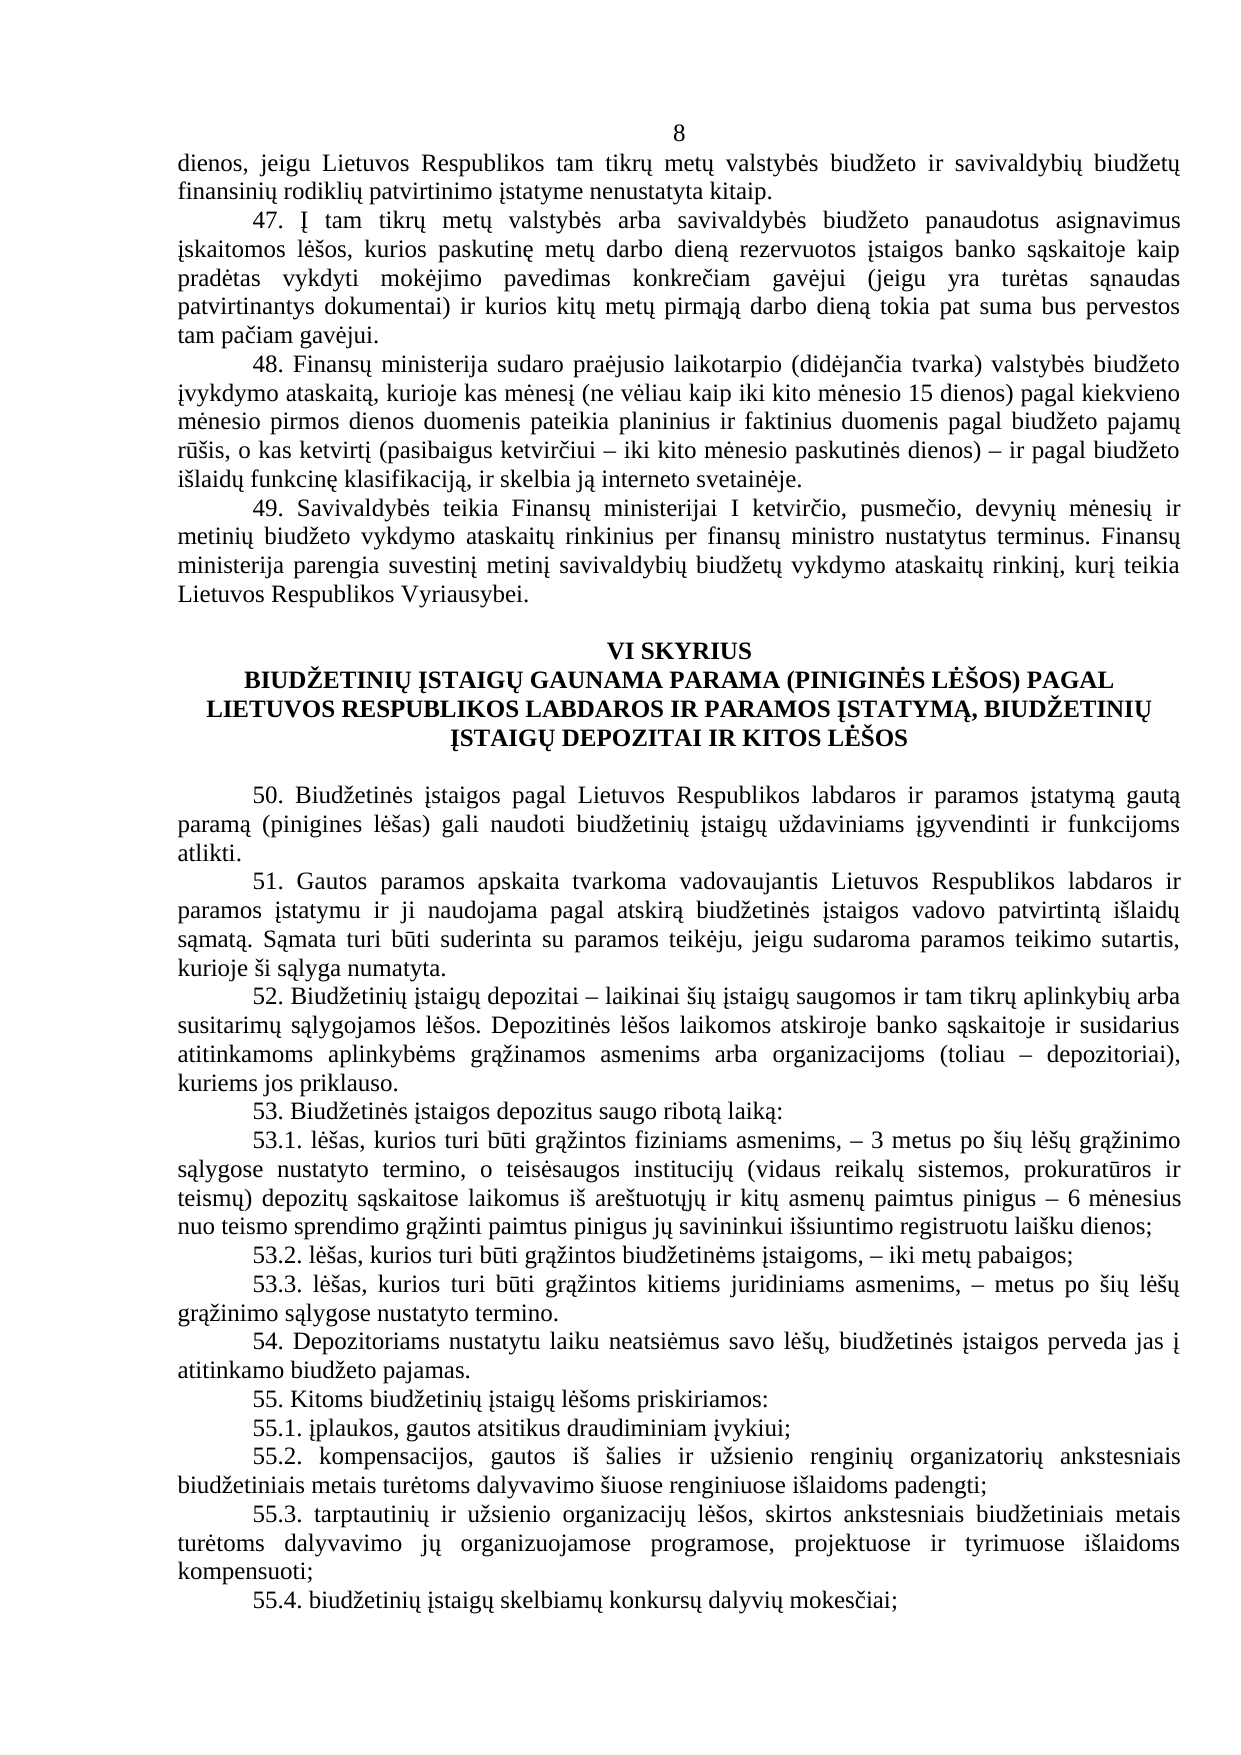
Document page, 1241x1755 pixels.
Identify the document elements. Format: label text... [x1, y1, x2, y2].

text 55. Kitoms biudžetinių įstaigų lėšoms priskiriamos: [177, 1384, 1181, 1413]
text 53.3. lėšas, kurios turi būti grąžintos kitiems juridiniams asmenims, – metus po šių lėšų grąžinimo sąlygose nustatyto termino. [177, 1269, 1181, 1326]
text dienos, jeigu Lietuvos Respublikos tam tikrų metų valstybės biudžeto ir savivaldybių biudžetų finansinių rodiklių patvirtinimo įstatyme nenustatyta kitaip. [177, 148, 1181, 205]
text 49. Savivaldybės teikia Finansų ministerijai I ketvirčio, pusmečio, devynių mėnesių ir metinių biudžeto vykdymo ataskaitų rinkinius per finansų ministro nustatytus terminus. Finansų ministerija parengia suvestinį metinį savivaldybių biudžetų vykdymo ataskaitų rinkinį, kurį teikia Lietuvos Respublikos Vyriausybei. [177, 493, 1181, 608]
text 50. Biudžetinės įstaigos pagal Lietuvos Respublikos labdaros ir paramos įstatymą gautą paramą (pinigines lėšas) gali naudoti biudžetinių įstaigų uždaviniams įgyvendinti ir funkcijoms atlikti. [177, 780, 1181, 866]
text BIUDŽETINIŲ ĮSTAIGŲ GAUNAMA PARAMA (PINIGINĖS LĖŠOS) PAGAL LIETUVOS RESPUBLIKOS LABDAROS IR PARAMOS ĮSTATYMĄ, BIUDŽETINIŲ ĮSTAIGŲ DEPOZITAI IR KITOS LĖŠOS [177, 665, 1181, 751]
text VI SKYRIUS [177, 636, 1181, 665]
text 52. Biudžetinių įstaigų depozitai – laikinai šių įstaigų saugomos ir tam tikrų aplinkybių arba susitarimų sąlygojamos lėšos. Depozitinės lėšos laikomos atskiroje banko sąskaitoje ir susidarius atitinkamoms aplinkybėms grąžinamos asmenims arba organizacijoms (toliau – depozitoriai), kuriems jos priklauso. [177, 981, 1181, 1096]
text 55.3. tarptautinių ir užsienio organizacijų lėšos, skirtos ankstesniais biudžetiniais metais turėtoms dalyvavimo jų organizuojamose programose, projektuose ir tyrimuose išlaidoms kompensuoti; [177, 1499, 1181, 1585]
text 53. Biudžetinės įstaigos depozitus saugo ribotą laiką: [177, 1096, 1181, 1125]
text 55.1. įplaukos, gautos atsitikus draudiminiam įvykiui; [177, 1413, 1181, 1441]
text 51. Gautos paramos apskaita tvarkoma vadovaujantis Lietuvos Respublikos labdaros ir paramos įstatymu ir ji naudojama pagal atskirą biudžetinės įstaigos vadovo patvirtintą išlaidų sąmatą. Sąmata turi būti suderinta su paramos teikėju, jeigu sudaroma paramos teikimo sutartis, kurioje ši sąlyga numatyta. [177, 866, 1181, 981]
text 47. Į tam tikrų metų valstybės arba savivaldybės biudžeto panaudotus asignavimus įskaitomos lėšos, kurios paskutinę metų darbo dieną rezervuotos įstaigos banko sąskaitoje kaip pradėtas vykdyti mokėjimo pavedimas konkrečiam gavėjui (jeigu yra turėtas sąnaudas patvirtinantys dokumentai) ir kurios kitų metų pirmąją darbo dieną tokia pat suma bus pervestos tam pačiam gavėjui. [177, 205, 1181, 349]
text 55.2. kompensacijos, gautos iš šalies ir užsienio renginių organizatorių ankstesniais biudžetiniais metais turėtoms dalyvavimo šiuose renginiuose išlaidoms padengti; [177, 1441, 1181, 1499]
text 53.1. lėšas, kurios turi būti grąžintos fiziniams asmenims, – 3 metus po šių lėšų grąžinimo sąlygose nustatyto termino, o teisėsaugos institucijų (vidaus reikalų sistemos, prokuratūros ir teismų) depozitų sąskaitose laikomus iš areštuotųjų ir kitų asmenų paimtus pinigus – 6 mėnesius nuo teismo sprendimo grąžinti paimtus pinigus jų savininkui išsiuntimo registruotu laišku dienos; [177, 1125, 1181, 1240]
text 55.4. biudžetinių įstaigų skelbiamų konkursų dalyvių mokesčiai; [177, 1585, 1181, 1614]
text 48. Finansų ministerija sudaro praėjusio laikotarpio (didėjančia tvarka) valstybės biudžeto įvykdymo ataskaitą, kurioje kas mėnesį (ne vėliau kaip iki kito mėnesio 15 dienos) pagal kiekvieno mėnesio pirmos dienos duomenis pateikia planinius ir faktinius duomenis pagal biudžeto pajamų rūšis, o kas ketvirtį (pasibaigus ketvirčiui – iki kito mėnesio paskutinės dienos) – ir pagal biudžeto išlaidų funkcinę klasifikaciją, ir skelbia ją interneto svetainėje. [177, 349, 1181, 493]
text 53.2. lėšas, kurios turi būti grąžintos biudžetinėms įstaigoms, – iki metų pabaigos; [177, 1240, 1181, 1269]
text 54. Depozitoriams nustatytu laiku neatsiėmus savo lėšų, biudžetinės įstaigos perveda jas į atitinkamo biudžeto pajamas. [177, 1326, 1181, 1384]
